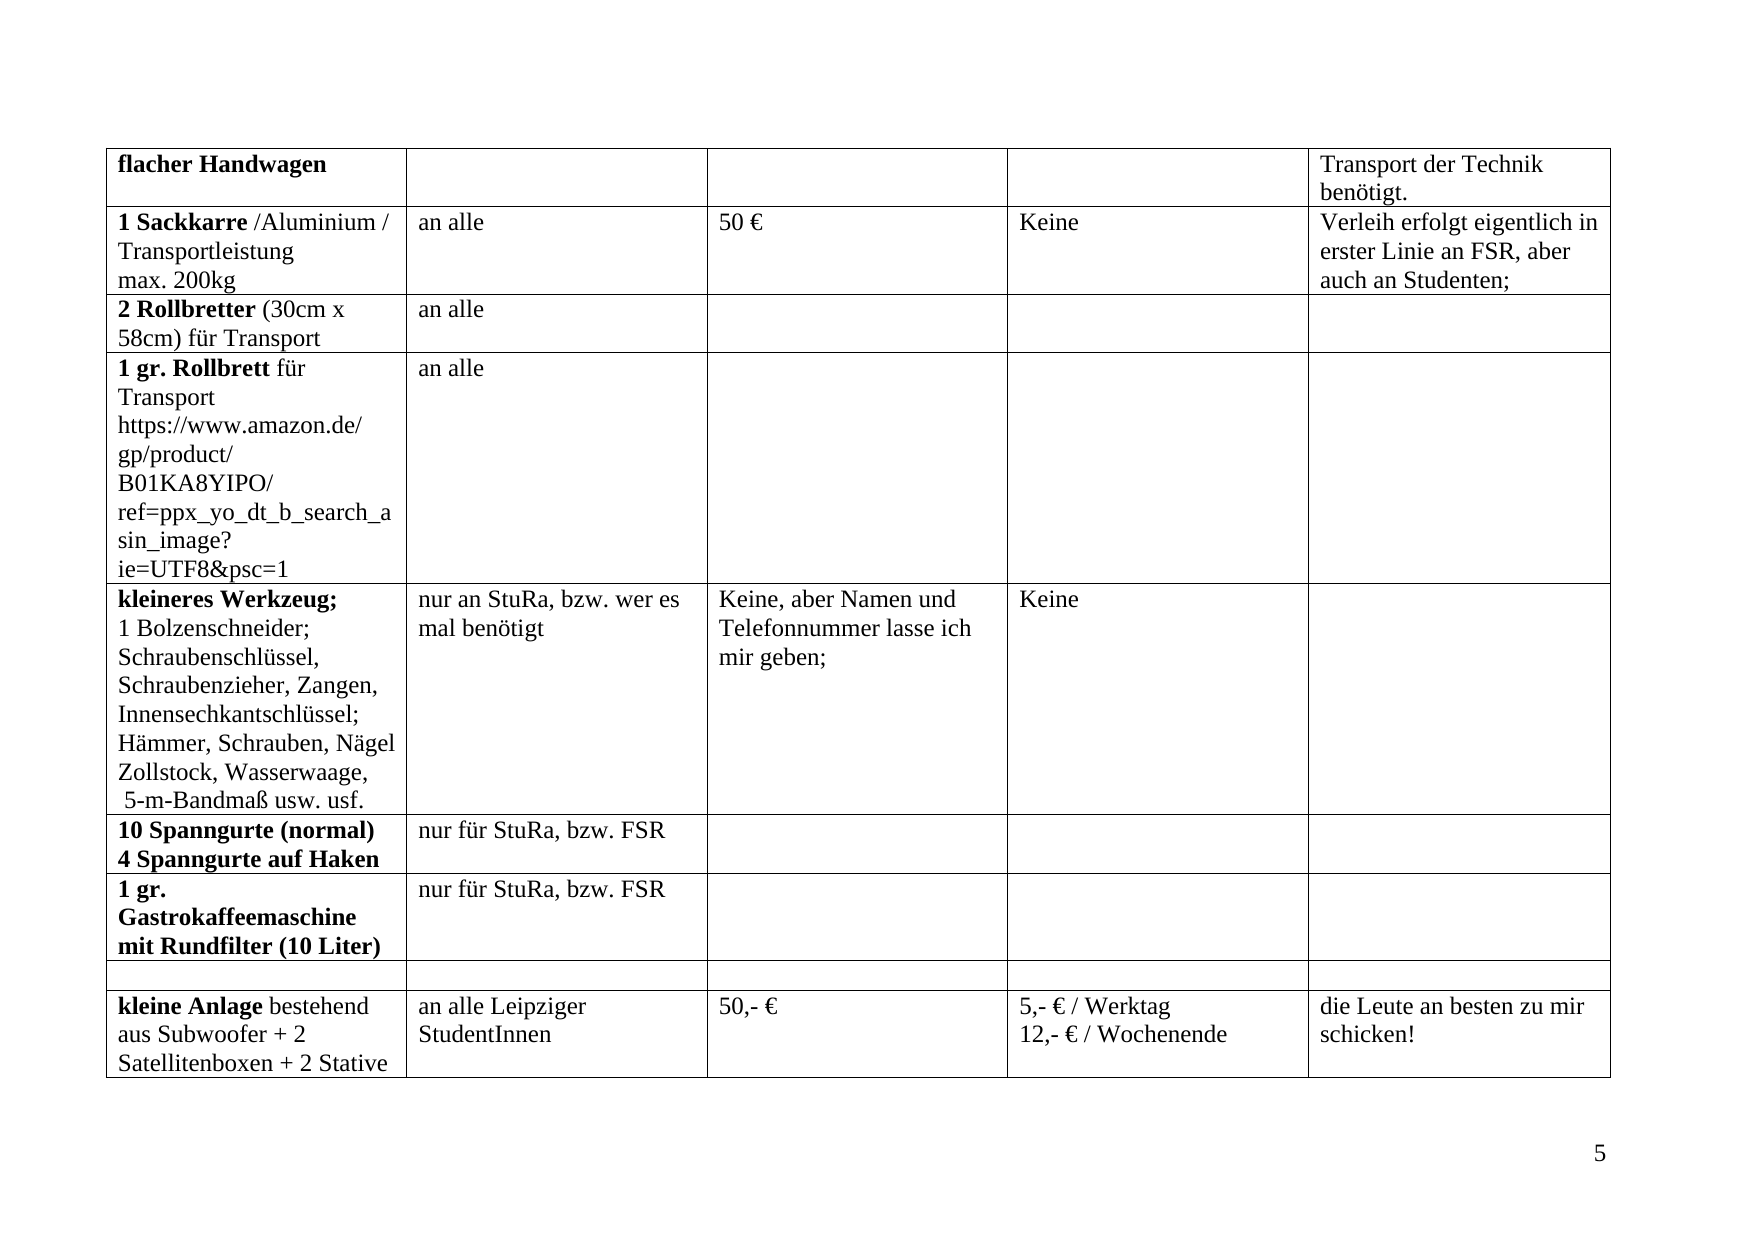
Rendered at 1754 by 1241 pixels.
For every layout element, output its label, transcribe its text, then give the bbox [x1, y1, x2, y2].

table_cell nur an StuRa, bzw. wer es mal benötigt [407, 584, 707, 814]
table_cell Verleih erfolgt eigentlich in erster Linie an FSR, aber auch an Studenten; [1309, 207, 1610, 293]
table_cell Keine, aber Namen und Telefonnummer lasse ich mir geben; [708, 584, 1007, 814]
table_cell [107, 961, 406, 990]
table_cell die Leute an besten zu mir schicken! [1309, 991, 1610, 1077]
table_cell Transport der Technik benötigt. [1309, 149, 1610, 206]
table_cell nur für StuRa, bzw. FSR [407, 874, 707, 960]
table_cell [708, 815, 1007, 873]
table_cell [407, 961, 707, 990]
table_cell [1309, 295, 1610, 352]
table_cell 1 Sackkarre /Aluminium / Transportleistung max. 200kg [107, 207, 406, 293]
table_cell [1008, 874, 1308, 960]
table_cell an alle [407, 295, 707, 352]
table_cell [708, 149, 1007, 206]
table_cell 2 Rollbretter (30cm x 58cm) für Transport [107, 295, 406, 352]
table_cell [1008, 353, 1308, 583]
table_cell 5,- € / Werktag 12,- € / Wochenende [1008, 991, 1308, 1077]
table_cell nur für StuRa, bzw. FSR [407, 815, 707, 873]
table_cell [1309, 874, 1610, 960]
table_cell [1008, 815, 1308, 873]
table_cell 50,- € [708, 991, 1007, 1077]
table_cell flacher Handwagen [107, 149, 406, 206]
table_cell [708, 353, 1007, 583]
table_cell an alle [407, 353, 707, 583]
table_cell kleine Anlage bestehend aus Subwoofer + 2 Satellitenboxen + 2 Stative [107, 991, 406, 1077]
table_cell an alle [407, 207, 707, 293]
table_cell [407, 149, 707, 206]
table_cell [708, 874, 1007, 960]
table_cell 1 gr. Rollbrett für Transport https://www.amazon.de/gp/product/B01KA8YIPO/ref=ppx_yo_dt_b_search_asin_image?ie=UTF8&psc=1 [107, 353, 406, 583]
table_cell [1309, 961, 1610, 990]
table_cell an alle Leipziger StudentInnen [407, 991, 707, 1077]
table_cell [1309, 815, 1610, 873]
table_cell Keine [1008, 207, 1308, 293]
table_cell [708, 295, 1007, 352]
table_cell Keine [1008, 584, 1308, 814]
table_cell [1309, 584, 1610, 814]
table_cell [1008, 961, 1308, 990]
table_cell 50 € [708, 207, 1007, 293]
table_cell 1 gr. Gastrokaffeemaschine mit Rundfilter (10 Liter) [107, 874, 406, 960]
table_cell [1008, 295, 1308, 352]
table_cell kleineres Werkzeug; 1 Bolzenschneider; Schraubenschlüssel, Schraubenzieher, Zangen, Innensechkantschlüssel; Hämmer, Schrauben, Nägel Zollstock, Wasserwaage, 5-m-Bandmaß usw. usf. [107, 584, 406, 814]
table_cell [1008, 149, 1308, 206]
table_cell [1309, 353, 1610, 583]
table_cell 10 Spanngurte (normal) 4 Spanngurte auf Haken [107, 815, 406, 873]
table_cell [708, 961, 1007, 990]
